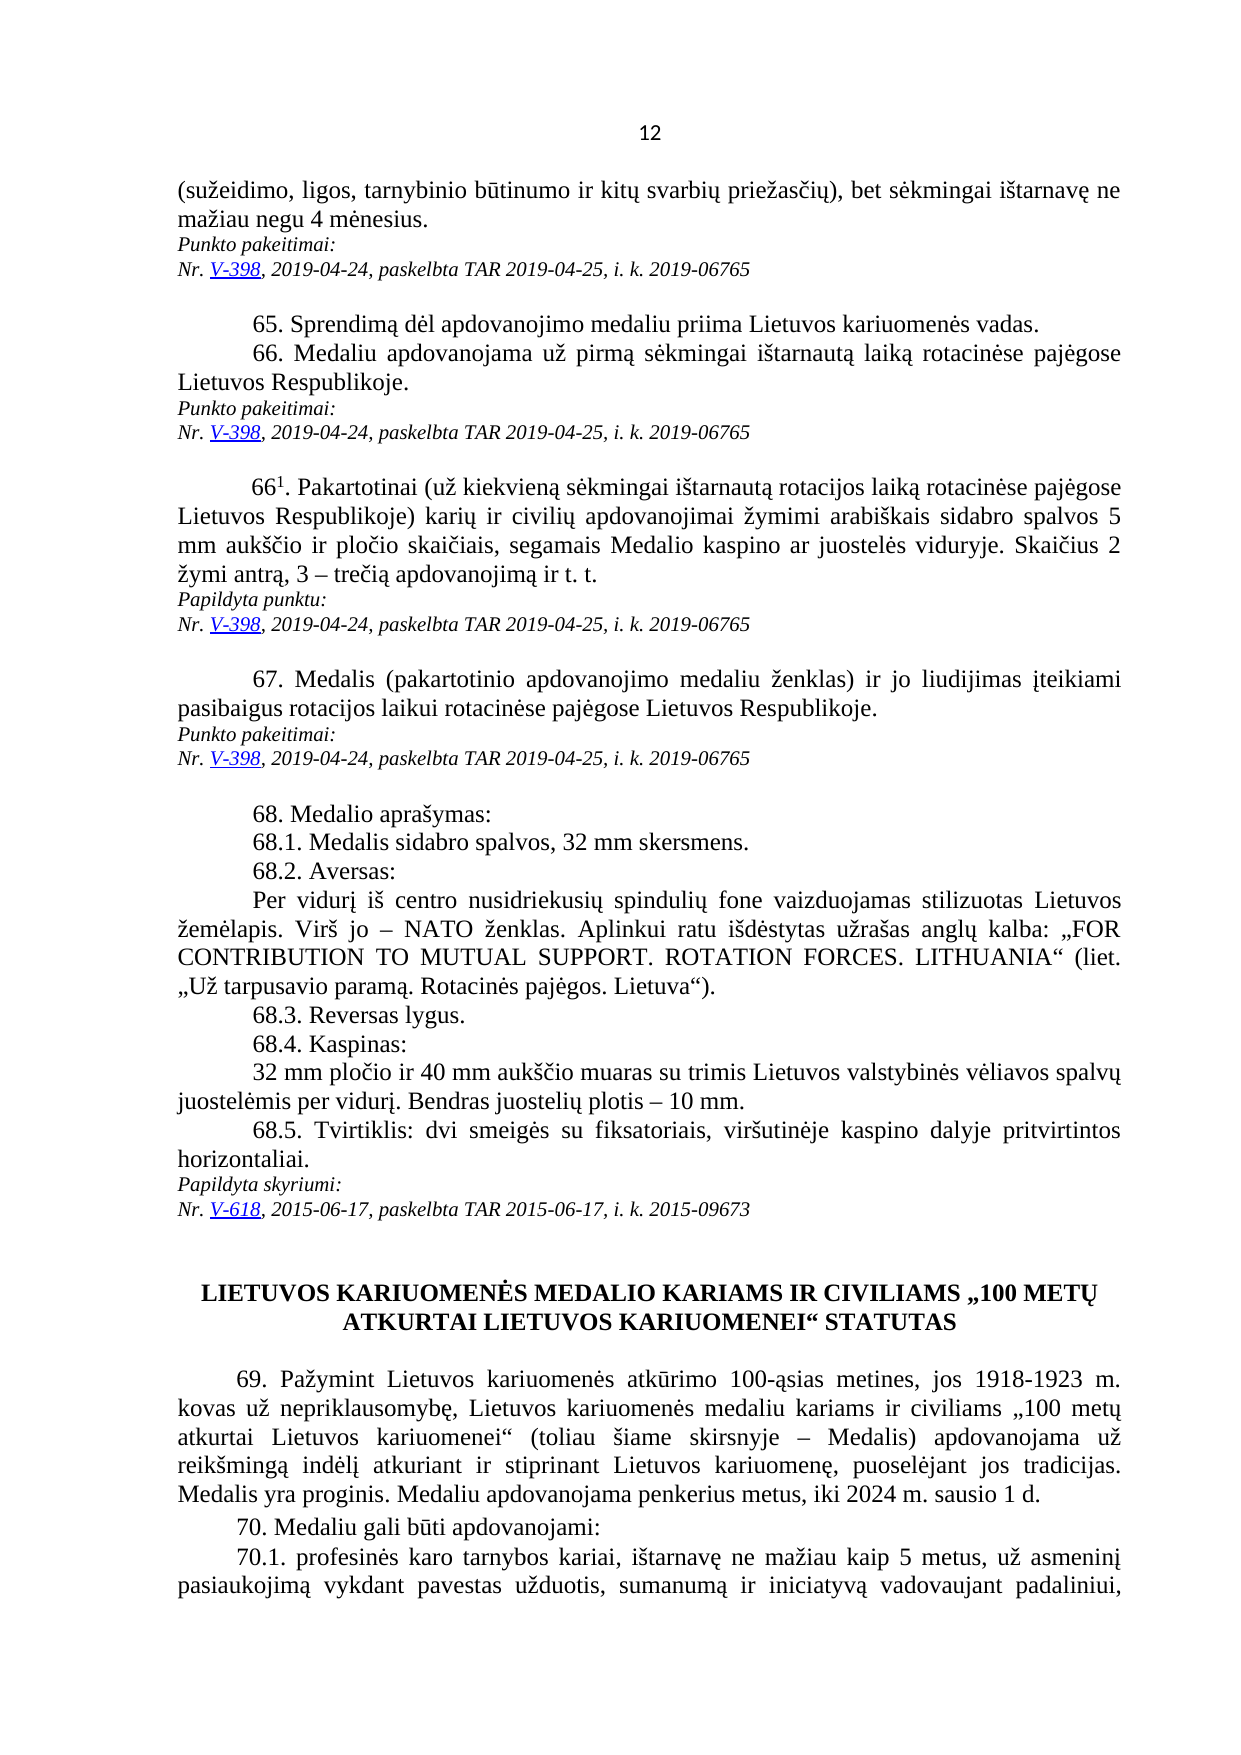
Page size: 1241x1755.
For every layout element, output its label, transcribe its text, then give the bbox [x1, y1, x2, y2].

text Punkto pakeitimai: [177, 396, 1122, 419]
text Nr. V-618, 2015-06-17, paskelbta TAR 2015-06-17, i. k. 2015-09673 [177, 1196, 1122, 1221]
text 68. Medalio aprašymas: [177, 799, 1122, 827]
text 68.2. Aversas: [177, 856, 1122, 885]
text Nr. V-398, 2019-04-24, paskelbta TAR 2019-04-25, i. k. 2019-06765 [177, 419, 1122, 444]
text Per vidurį iš centro nusidriekusių spindulių fone vaizduojamas stilizuotas Lietuvos žemėlapis. Virš jo – NATO ženklas. Aplinkui ratu išdėstytas užrašas anglų kalba: „FOR CONTRIBUTION TO MUTUAL SUPPORT. ROTATION FORCES. LITHUANIA“ (liet. „Už tarpusavio paramą. Rotacinės pajėgos. Lietuva“). [177, 885, 1122, 1000]
text 68.1. Medalis sidabro spalvos, 32 mm skersmens. [177, 827, 1122, 856]
text LIETUVOS KARIUOMENĖS MEDALIO KARIAMS IR CIVILIAMS „100 METŲ ATKURTAI LIETUVOS KARIUOMENEI“ STATUTAS [177, 1278, 1122, 1336]
text 68.5. Tvirtiklis: dvi smeigės su fiksatoriais, viršutinėje kaspino dalyje pritvirtintos horizontaliai. [177, 1115, 1122, 1172]
text Punkto pakeitimai: [177, 232, 1122, 256]
text 67. Medalis (pakartotinio apdovanojimo medaliu ženklas) ir jo liudijimas įteikiami pasibaigus rotacijos laikui rotacinėse pajėgose Lietuvos Respublikoje. [177, 664, 1122, 722]
text Nr. V-398, 2019-04-24, paskelbta TAR 2019-04-25, i. k. 2019-06765 [177, 746, 1122, 770]
text Papildyta skyriumi: [177, 1172, 1122, 1196]
text 66. Medaliu apdovanojama už pirmą sėkmingai ištarnautą laiką rotacinėse pajėgose Lietuvos Respublikoje. [177, 338, 1122, 396]
text Nr. V-398, 2019-04-24, paskelbta TAR 2019-04-25, i. k. 2019-06765 [177, 611, 1122, 636]
text 65. Sprendimą dėl apdovanojimo medaliu priima Lietuvos kariuomenės vadas. [177, 309, 1122, 338]
text Papildyta punktu: [177, 587, 1122, 611]
text 68.3. Reversas lygus. [177, 1000, 1122, 1029]
text 32 mm pločio ir 40 mm aukščio muaras su trimis Lietuvos valstybinės vėliavos spalvų juostelėmis per vidurį. Bendras juostelių plotis – 10 mm. [177, 1057, 1122, 1115]
text Punkto pakeitimai: [177, 722, 1122, 746]
text Nr. V-398, 2019-04-24, paskelbta TAR 2019-04-25, i. k. 2019-06765 [177, 256, 1122, 281]
text (sužeidimo, ligos, tarnybinio būtinumo ir kitų svarbių priežasčių), bet sėkmingai ištarnavę ne mažiau negu 4 mėnesius. [177, 175, 1122, 232]
text 661. Pakartotinai (už kiekvieną sėkmingai ištarnautą rotacijos laiką rotacinėse pajėgose Lietuvos Respublikoje) karių ir civilių apdovanojimai žymimi arabiškais sidabro spalvos 5 mm aukščio ir pločio skaičiais, segamais Medalio kaspino ar juostelės viduryje. Skaičius 2 žymi antrą, 3 – trečią apdovanojimą ir t. t. [177, 472, 1122, 587]
text 70.1. profesinės karo tarnybos kariai, ištarnavę ne mažiau kaip 5 metus, už asmeninį pasiaukojimą vykdant pavestas užduotis, sumanumą ir iniciatyvą vadovaujant padaliniui, [177, 1542, 1122, 1599]
text 70. Medaliu gali būti apdovanojami: [177, 1508, 1122, 1542]
text 69. Pažymint Lietuvos kariuomenės atkūrimo 100-ąsias metines, jos 1918-1923 m. kovas už nepriklausomybę, Lietuvos kariuomenės medaliu kariams ir civiliams „100 metų atkurtai Lietuvos kariuomenei“ (toliau šiame skirsnyje – Medalis) apdovanojama už reikšmingą indėlį atkuriant ir stiprinant Lietuvos kariuomenę, puoselėjant jos tradicijas. Medalis yra proginis. Medaliu apdovanojama penkerius metus, iki 2024 m. sausio 1 d. [177, 1364, 1122, 1508]
text 68.4. Kaspinas: [177, 1029, 1122, 1057]
